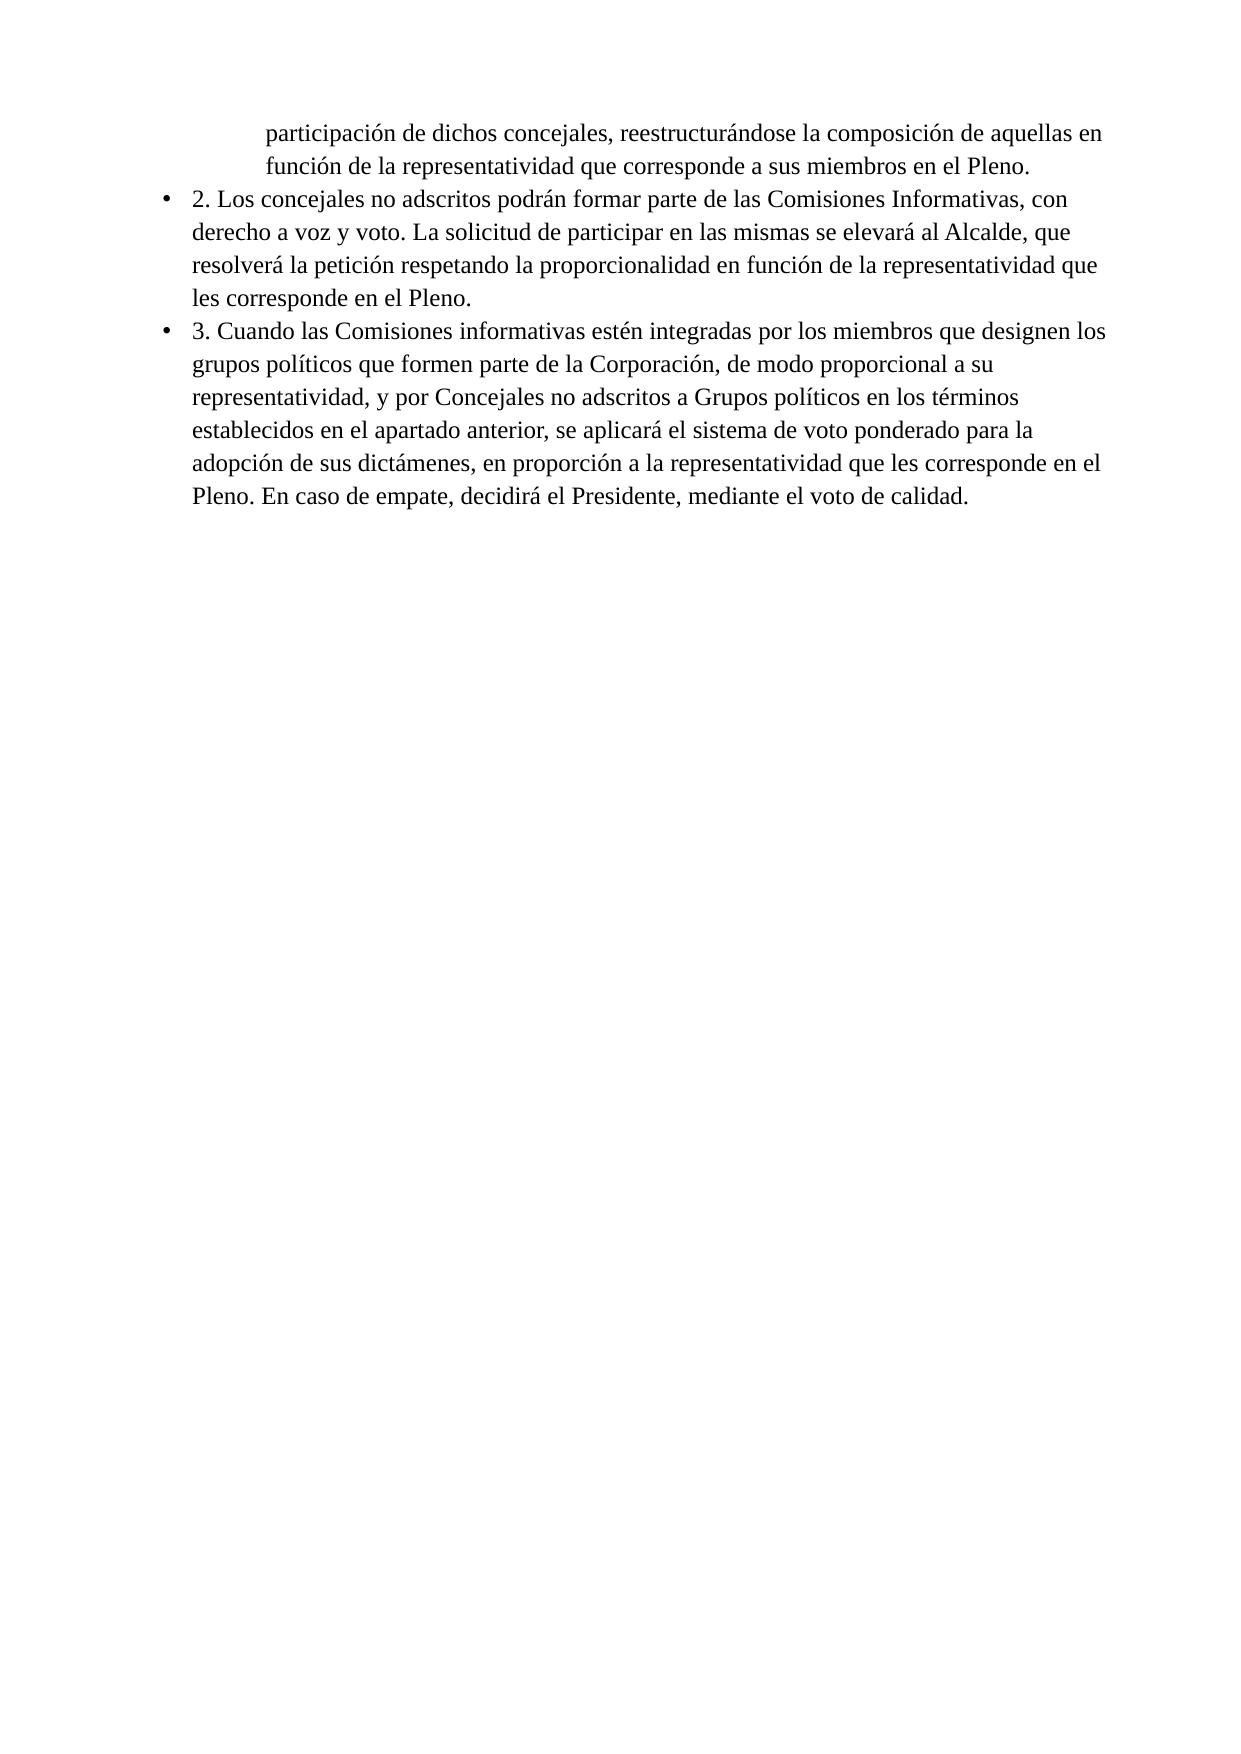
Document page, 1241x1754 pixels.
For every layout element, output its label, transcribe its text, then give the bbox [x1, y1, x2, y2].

list participación de dichos concejales, reestructurándose la composición de aquellas en función de la representatividad que corresponde a sus miembros en el Pleno. [236, 118, 1122, 180]
list 3. Cuando las Comisiones informativas estén integradas por los miembros que designen los grupos políticos que formen parte de la Corporación, de modo proporcional a su representatividad, y por Concejales no adscritos a Grupos políticos en los términos establecidos en el apartado anterior, se aplicará el sistema de voto ponderado para la adopción de sus dictámenes, en proporción a la representatividad que les corresponde en el Pleno. En caso de empate, decidirá el Presidente, mediante el voto de calidad. [162, 316, 1122, 510]
list 2. Los concejales no adscritos podrán formar parte de las Comisiones Informativas, con derecho a voz y voto. La solicitud de participar en las mismas se elevará al Alcalde, que resolverá la petición respetando la proporcionalidad en función de la representatividad que les corresponde en el Pleno. [162, 184, 1122, 312]
